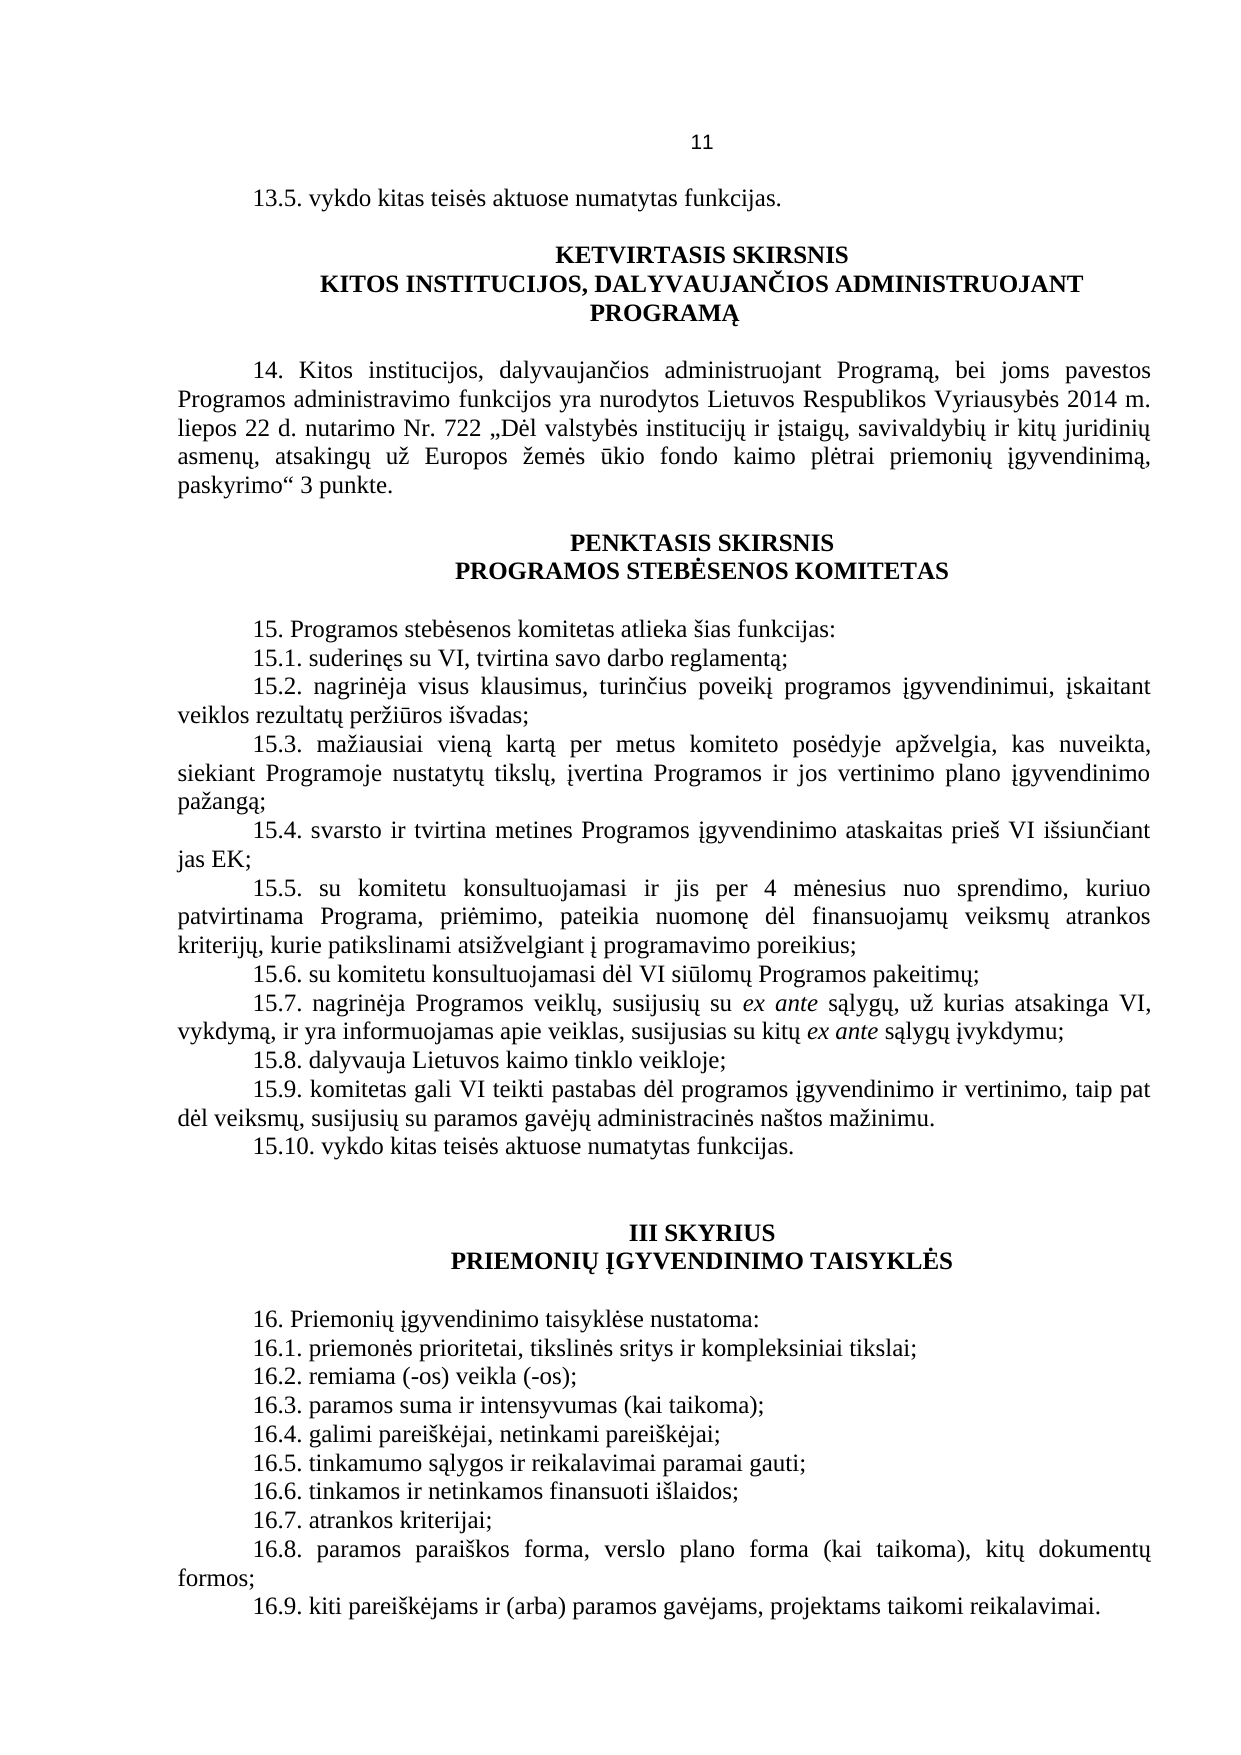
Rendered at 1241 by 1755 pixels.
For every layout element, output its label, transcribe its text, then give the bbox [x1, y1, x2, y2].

text PRIEMONIŲ ĮGYVENDINIMO TAISYKLĖS [177, 1246, 1152, 1275]
text 15.7. nagrinėja Programos veiklų, susijusių su ex ante sąlygų, už kurias atsakinga VI, vykdymą, ir yra informuojamas apie veiklas, susijusias su kitų ex ante sąlygų įvykdymu; [177, 988, 1152, 1045]
text 16.3. paramos suma ir intensyvumas (kai taikoma); [177, 1390, 1152, 1419]
text KETVIRTASIS SKIRSNIS [177, 240, 1152, 269]
text 16.2. remiama (-os) veikla (-os); [177, 1361, 1152, 1390]
text 13.5. vykdo kitas teisės aktuose numatytas funkcijas. [177, 183, 1152, 211]
text 15.2. nagrinėja visus klausimus, turinčius poveikį programos įgyvendinimui, įskaitant veiklos rezultatų peržiūros išvadas; [177, 671, 1152, 729]
text 15.5. su komitetu konsultuojamasi ir jis per 4 mėnesius nuo sprendimo, kuriuo patvirtinama Programa, priėmimo, pateikia nuomonę dėl finansuojamų veiksmų atrankos kriterijų, kurie patikslinami atsižvelgiant į programavimo poreikius; [177, 873, 1152, 959]
text 16.5. tinkamumo sąlygos ir reikalavimai paramai gauti; [177, 1448, 1152, 1476]
text 16.6. tinkamos ir netinkamos finansuoti išlaidos; [177, 1476, 1152, 1505]
text 14. Kitos institucijos, dalyvaujančios administruojant Programą, bei joms pavestos Programos administravimo funkcijos yra nurodytos Lietuvos Respublikos Vyriausybės 2014 m. liepos 22 d. nutarimo Nr. 722 „Dėl valstybės institucijų ir įstaigų, savivaldybių ir kitų juridinių asmenų, atsakingų už Europos žemės ūkio fondo kaimo plėtrai priemonių įgyvendinimą, paskyrimo“ 3 punkte. [177, 355, 1152, 499]
text 15.10. vykdo kitas teisės aktuose numatytas funkcijas. [177, 1131, 1152, 1160]
text 15.4. svarsto ir tvirtina metines Programos įgyvendinimo ataskaitas prieš VI išsiunčiant jas EK; [177, 815, 1152, 873]
text 16. Priemonių įgyvendinimo taisyklėse nustatoma: [177, 1304, 1152, 1333]
text 15.1. suderinęs su VI, tvirtina savo darbo reglamentą; [177, 643, 1152, 671]
text PENKTASIS SKIRSNIS [177, 528, 1152, 556]
text 15.6. su komitetu konsultuojamasi dėl VI siūlomų Programos pakeitimų; [177, 959, 1152, 988]
text 16.8. paramos paraiškos forma, verslo plano forma (kai taikoma), kitų dokumentų formos; [177, 1534, 1152, 1591]
text 16.4. galimi pareiškėjai, netinkami pareiškėjai; [177, 1419, 1152, 1448]
text PROGRAMOS STEBĖSENOS KOMITETAS [177, 556, 1152, 585]
text 16.9. kiti pareiškėjams ir (arba) paramos gavėjams, projektams taikomi reikalavimai. [177, 1591, 1152, 1620]
text III SKYRIUS [177, 1218, 1152, 1246]
text 15.8. dalyvauja Lietuvos kaimo tinklo veikloje; [177, 1045, 1152, 1074]
text KITOS INSTITUCIJOS, DALYVAUJANČIOS ADMINISTRUOJANT PROGRAMĄ [177, 269, 1152, 326]
text 15.3. mažiausiai vieną kartą per metus komiteto posėdyje apžvelgia, kas nuveikta, siekiant Programoje nustatytų tikslų, įvertina Programos ir jos vertinimo plano įgyvendinimo pažangą; [177, 729, 1152, 815]
text 15.9. komitetas gali VI teikti pastabas dėl programos įgyvendinimo ir vertinimo, taip pat dėl veiksmų, susijusių su paramos gavėjų administracinės naštos mažinimu. [177, 1074, 1152, 1131]
text 15. Programos stebėsenos komitetas atlieka šias funkcijas: [177, 614, 1152, 643]
text 16.7. atrankos kriterijai; [177, 1505, 1152, 1534]
text 16.1. priemonės prioritetai, tikslinės sritys ir kompleksiniai tikslai; [177, 1333, 1152, 1361]
